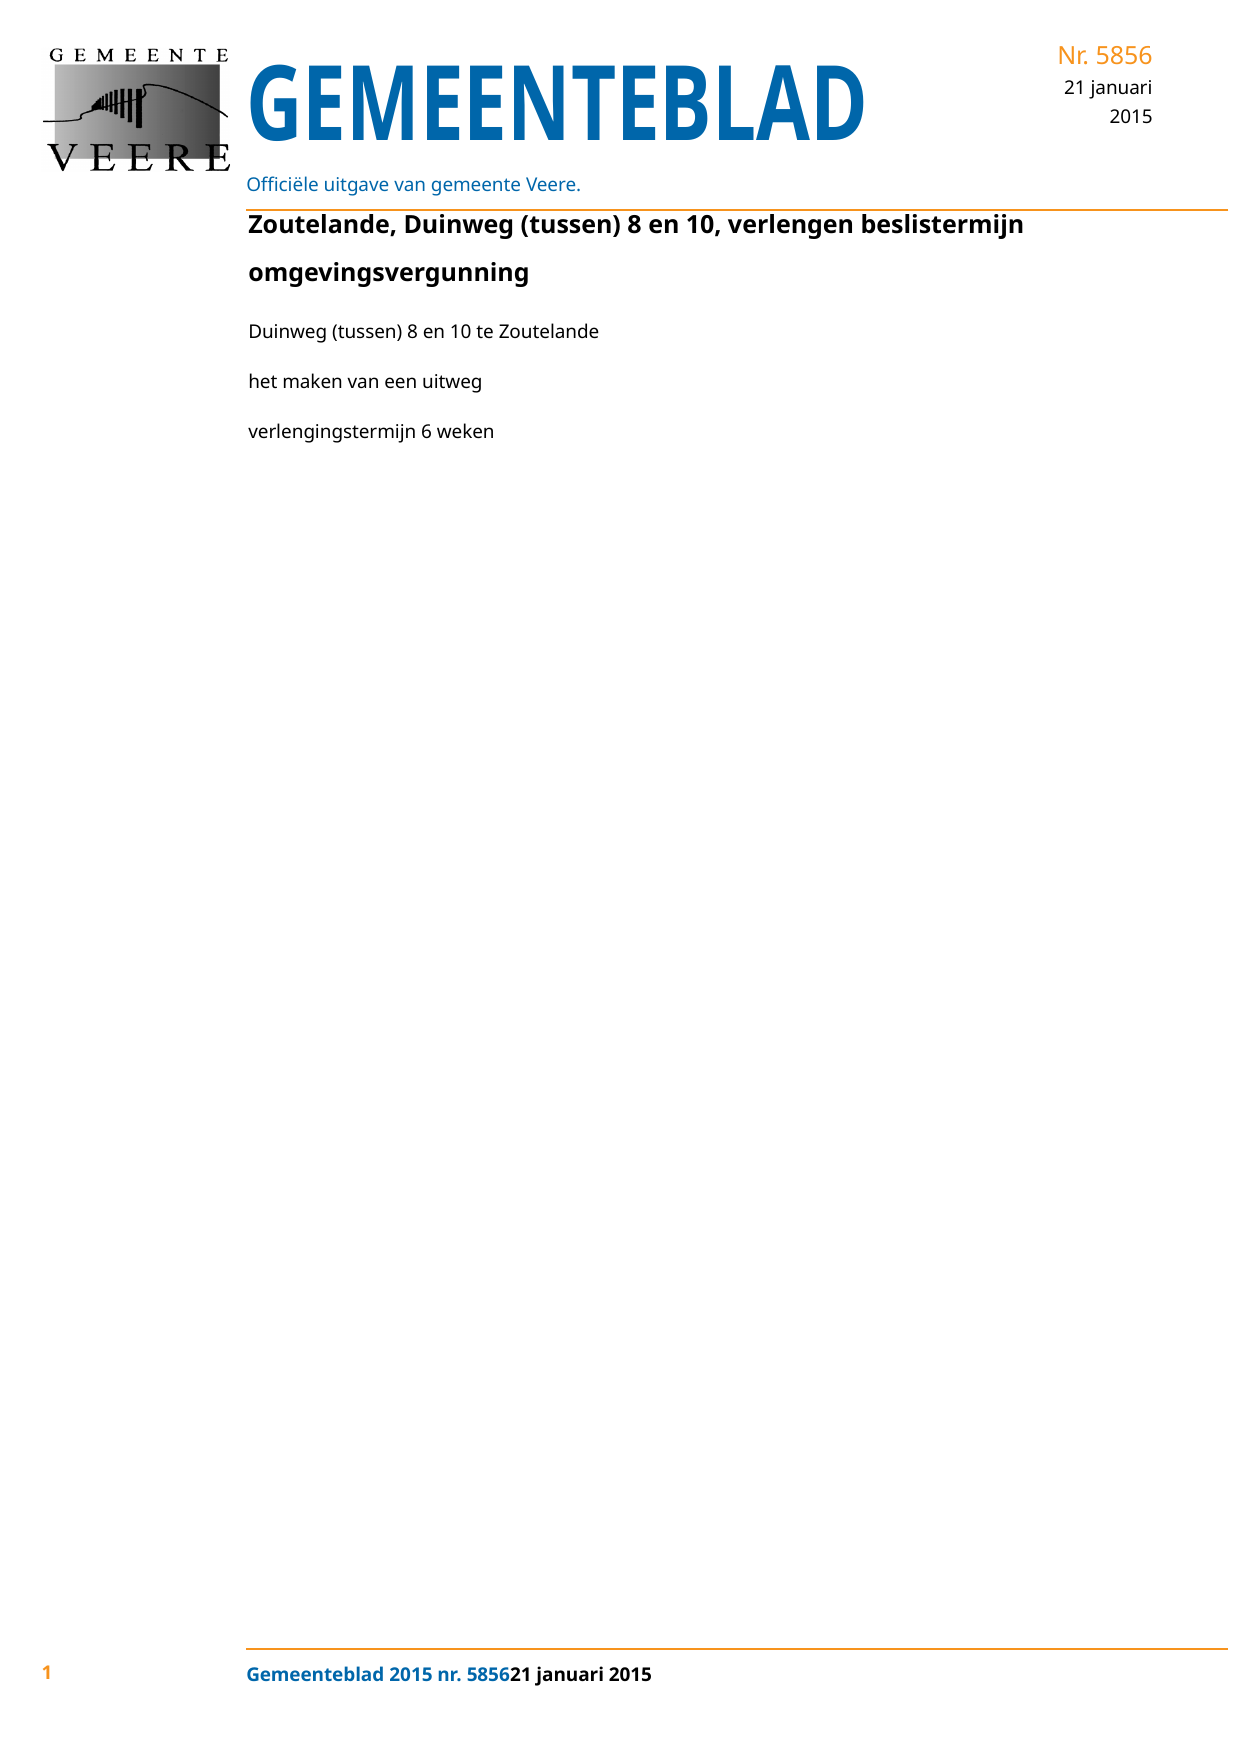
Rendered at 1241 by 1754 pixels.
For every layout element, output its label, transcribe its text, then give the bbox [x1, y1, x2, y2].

text verlengingstermijn 6 weken [248, 419, 1152, 444]
text Duinweg (tussen) 8 en 10 te Zoutelande [248, 318, 1152, 344]
picture [41, 47, 231, 172]
text Zoutelande, Duinweg (tussen) 8 en 10, verlengen beslistermijn omgevingsvergunning [248, 211, 1152, 288]
text het maken van een uitweg [248, 368, 1152, 394]
